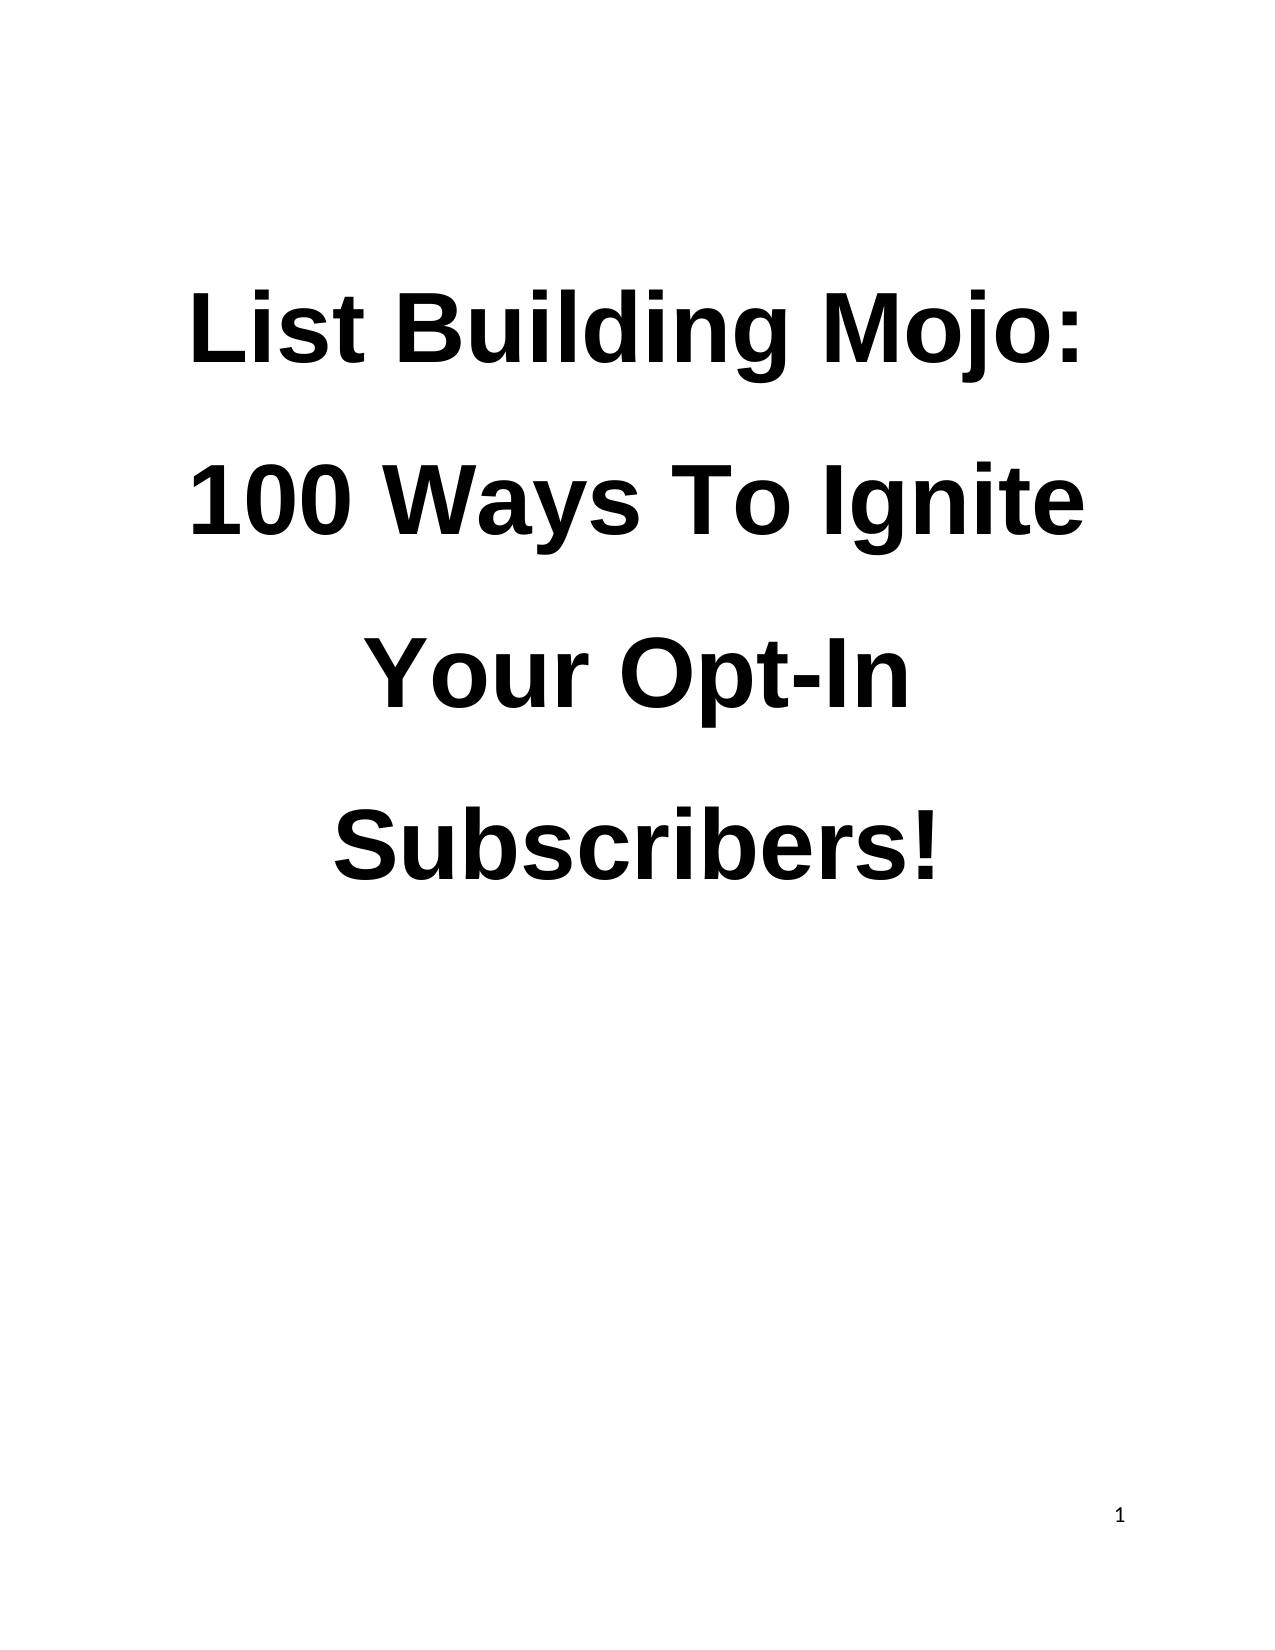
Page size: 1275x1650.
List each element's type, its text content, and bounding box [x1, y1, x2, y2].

text List Building Mojo: 100 Ways To Ignite Your Opt-In Subscribers! [150, 268, 1125, 901]
